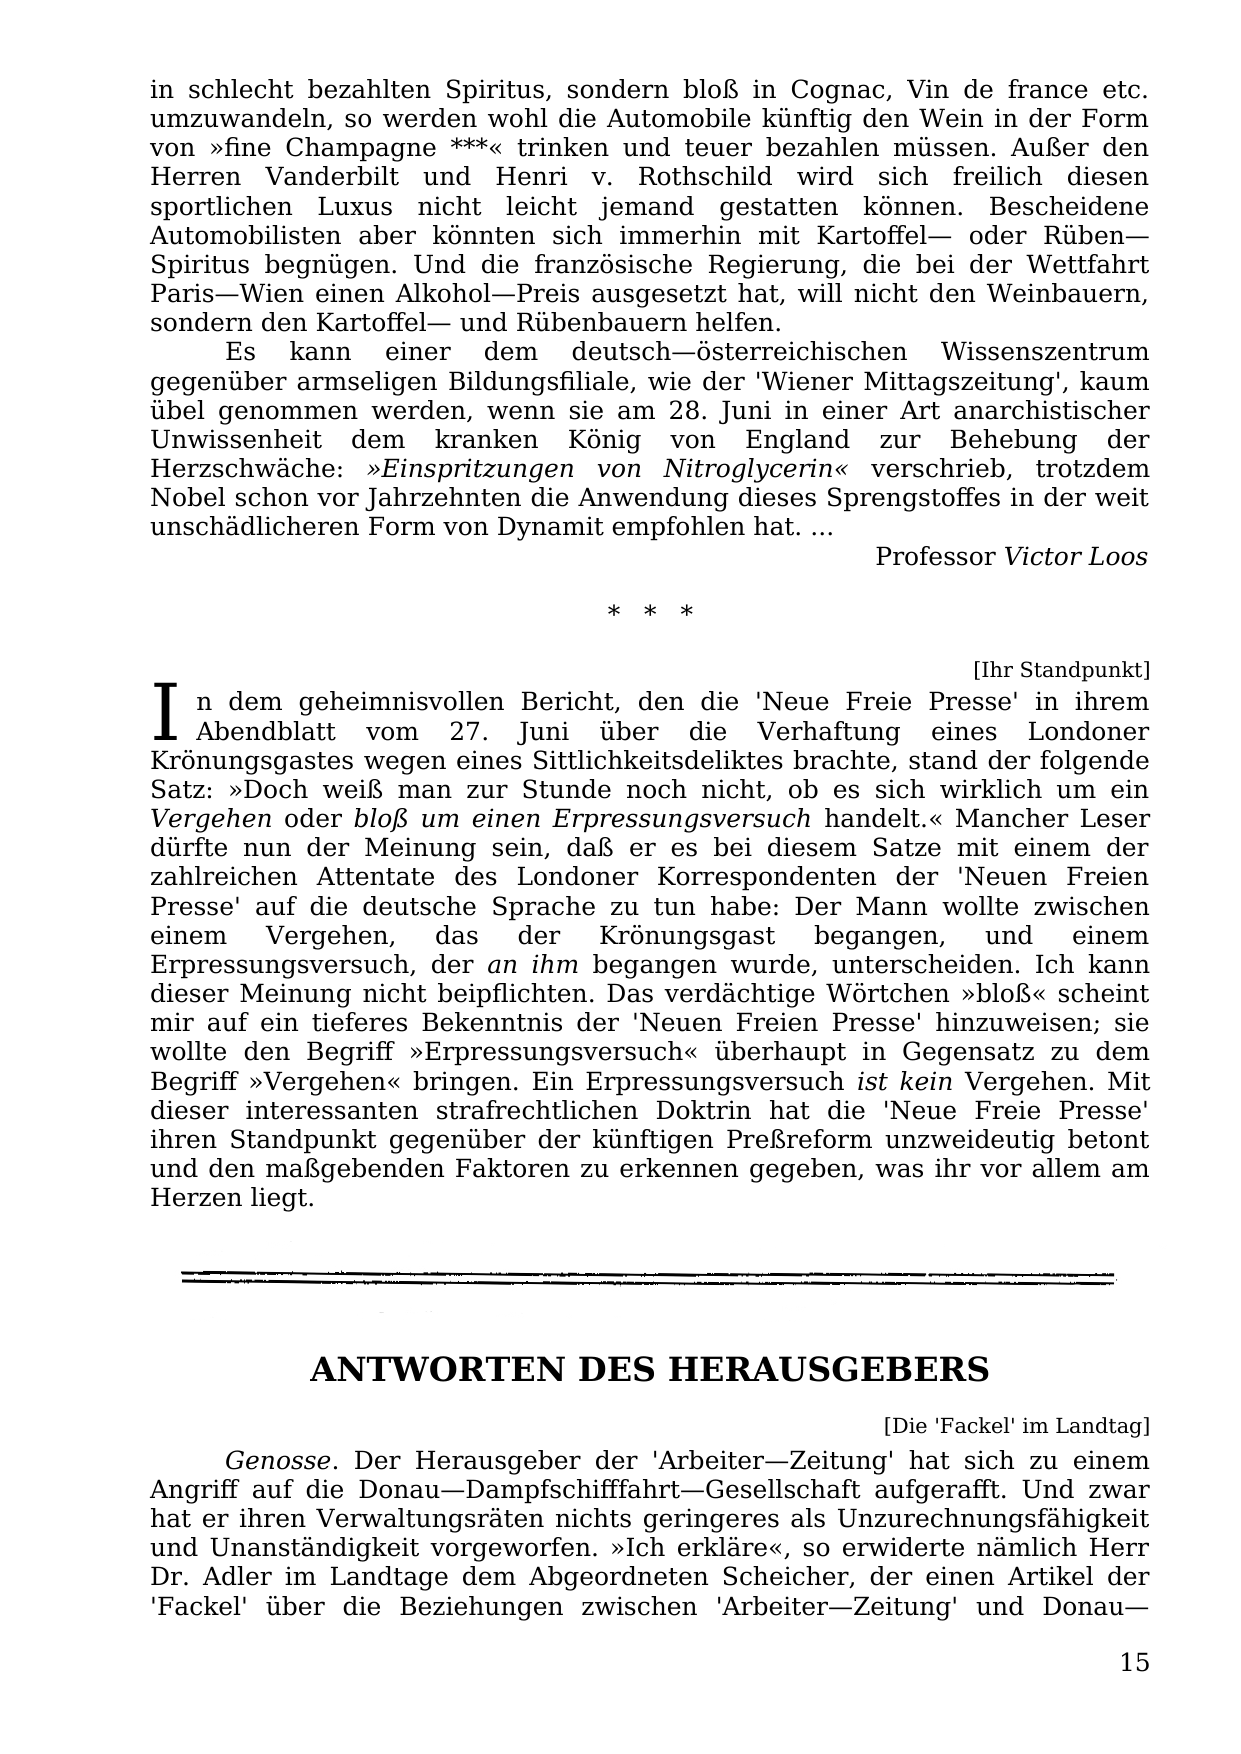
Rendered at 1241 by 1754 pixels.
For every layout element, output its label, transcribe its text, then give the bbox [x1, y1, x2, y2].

text Genosse. Der Herausgeber der 'Arbeiter—Zeitung' hat sich zu einem Angriff auf die Donau—Dampfschifffahrt—Gesellschaft aufgerafft. Und zwar hat er ihren Verwaltungsräten nichts geringeres als Unzurechnungsfähigkeit und Unanständigkeit vorgeworfen. »Ich erkläre«, so erwiderte nämlich Herr Dr. Adler im Landtage dem Abgeordneten Scheicher, der einen Artikel der 'Fackel' über die Beziehungen zwischen 'Arbeiter—Zeitung' und Donau— [150, 1438, 1151, 1621]
text in schlecht bezahlten Spiritus, sondern bloß in Cognac, Vin de france etc. umzuwandeln, so werden wohl die Automobile künftig den Wein in der Form von »fine Champagne ***« trinken und teuer bezahlen müssen. Außer den Herren Vanderbilt und Henri v. Rothschild wird sich freilich diesen sportlichen Luxus nicht leicht jemand gestatten können. Bescheidene Automobilisten aber könnten sich immerhin mit Kartoffel— oder Rüben—Spiritus begnügen. Und die französische Regierung, die bei der Wettfahrt Paris—Wien einen Alkohol—Preis ausgesetzt hat, will nicht den Weinbauern, sondern den Kartoffel— und Rübenbauern helfen. [150, 75, 1151, 337]
text ANTWORTEN DES HERAUSGEBERS [150, 1322, 1151, 1389]
text Professor Victor Loos [150, 542, 1151, 571]
picture [133, 1241, 1168, 1322]
text * * * [150, 600, 1151, 629]
text [Ihr Standpunkt] [150, 658, 1151, 683]
text Es kann einer dem deutsch—österreichischen Wissenszentrum gegenüber armseligen Bildungsfiliale, wie der 'Wiener Mittagszeitung', kaum übel genommen werden, wenn sie am 28. Juni in einer Art anarchistischer Unwissenheit dem kranken König von England zur Behebung der Herzschwäche: »Einspritzungen von Nitroglycerin« verschrieb, trotzdem Nobel schon vor Jahrzehnten die Anwendung dieses Sprengstoffes in der weit unschädlicheren Form von Dynamit empfohlen hat. ... [150, 337, 1151, 542]
text In dem geheimnisvollen Bericht, den die 'Neue Freie Presse' in ihrem Abendblatt vom 27. Juni über die Verhaftung eines Londoner Krönungsgastes wegen eines Sittlichkeitsdeliktes brachte, stand der folgende Satz: »Doch weiß man zur Stunde noch nicht, ob es sich wirklich um ein Vergehen oder bloß um einen Erpressungsversuch handelt.« Mancher Leser dürfte nun der Meinung sein, daß er es bei diesem Satze mit einem der zahlreichen Attentate des Londoner Korrespondenten der 'Neuen Freien Presse' auf die deutsche Sprache zu tun habe: Der Mann wollte zwischen einem Vergehen, das der Krönungsgast begangen, und einem Erpressungsversuch, der an ihm begangen wurde, unterscheiden. Ich kann dieser Meinung nicht beipflichten. Das verdächtige Wörtchen »bloß« scheint mir auf ein tieferes Bekenntnis der 'Neuen Freien Presse' hinzuweisen; sie wollte den Begriff »Erpressungsversuch« überhaupt in Gegensatz zu dem Begriff »Vergehen« bringen. Ein Erpressungsversuch ist kein Vergehen. Mit dieser interessanten strafrechtlichen Doktrin hat die 'Neue Freie Presse' ihren Standpunkt gegenüber der künftigen Preßreform unzweideutig betont und den maßgebenden Faktoren zu erkennen gegeben, was ihr vor allem am Herzen liegt. [150, 683, 1151, 1212]
text [Die 'Fackel' im Landtag] [150, 1414, 1151, 1438]
